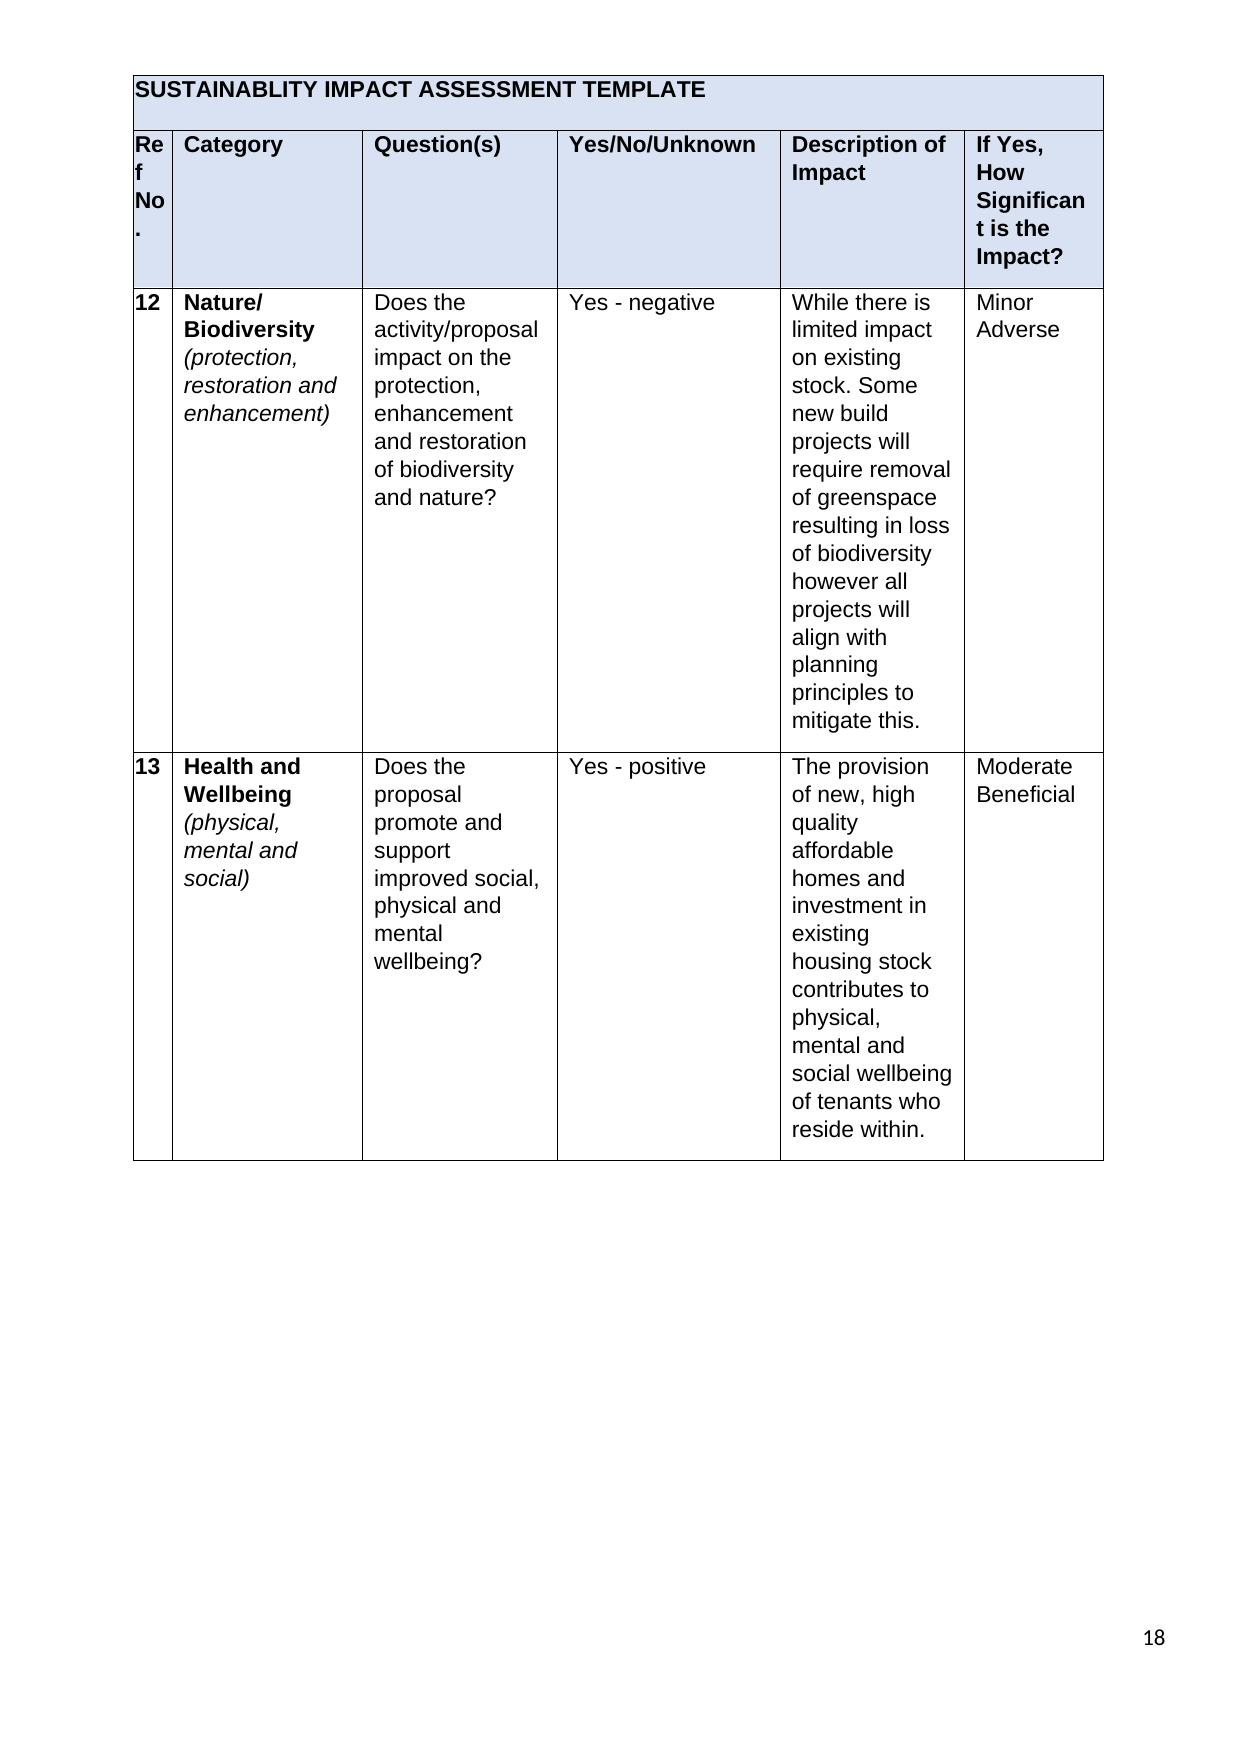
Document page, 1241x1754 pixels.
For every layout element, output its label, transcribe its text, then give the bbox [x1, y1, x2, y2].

table_cell Yes/No/Unknown [558, 131, 780, 287]
table_cell Description of Impact [781, 131, 964, 287]
table_cell Category [173, 131, 362, 287]
table_cell If Yes, How Significant is the Impact? [965, 131, 1103, 287]
table_cell Health and Wellbeing (physical, mental and social) [173, 753, 362, 1160]
table_cell While there is limited impact on existing stock. Some new build projects will require removal of greenspace resulting in loss of biodiversity however all projects will align with planning principles to mitigate this. [781, 289, 964, 752]
table_cell Moderate Beneficial [965, 753, 1103, 1160]
table_cell Does the proposal promote and support improved social, physical and mental wellbeing? [363, 753, 557, 1160]
table_cell Yes - negative [558, 289, 780, 752]
table_cell Yes - positive [558, 753, 780, 1160]
table_cell Nature/ Biodiversity (protection, restoration and enhancement) [173, 289, 362, 752]
table_cell 12 [134, 289, 172, 752]
table_cell The provision of new, high quality affordable homes and investment in existing housing stock contributes to physical, mental and social wellbeing of tenants who reside within. [781, 753, 964, 1160]
table_cell Question(s) [363, 131, 557, 287]
table_cell Minor Adverse [965, 289, 1103, 752]
table_header SUSTAINABLITY IMPACT ASSESSMENT TEMPLATE [134, 76, 1103, 130]
table_cell Ref No. [134, 131, 172, 287]
table_cell 13 [134, 753, 172, 1160]
table_cell Does the activity/proposal impact on the protection, enhancement and restoration of biodiversity and nature? [363, 289, 557, 752]
